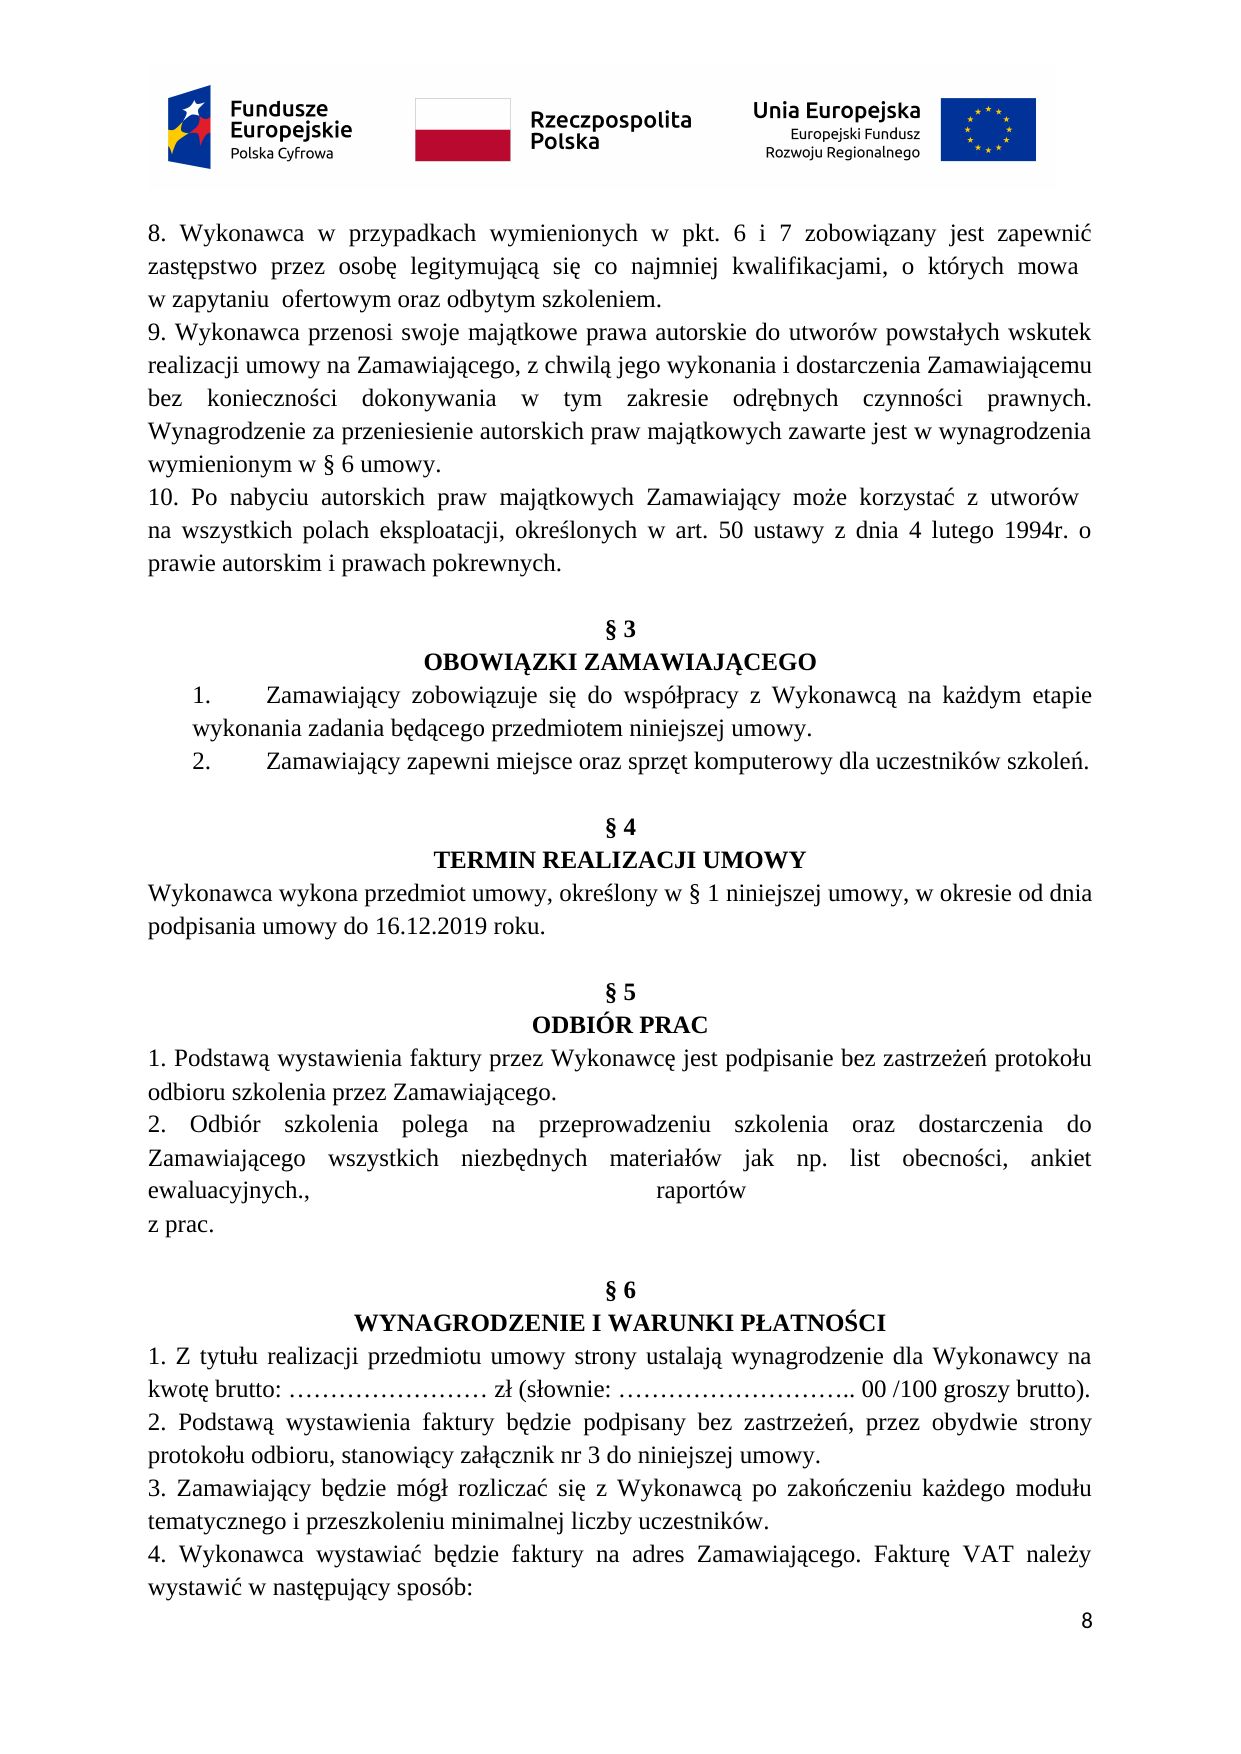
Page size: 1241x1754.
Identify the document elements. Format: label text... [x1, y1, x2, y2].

text § 3 [148, 614, 1093, 643]
text 3. Zamawiający będzie mógł rozliczać się z Wykonawcą po zakończeniu każdego modułu tematycznego i przeszkoleniu minimalnej liczby uczestników. [148, 1473, 1093, 1534]
text 1. Z tytułu realizacji przedmiotu umowy strony ustalają wynagrodzenie dla Wykonawcy na kwotę brutto: …………………… zł (słownie: ……………………….. 00 /100 groszy brutto). [148, 1341, 1093, 1402]
list Zamawiający zobowiązuje się do współpracy z Wykonawcą na każdym etapie wykonania zadania będącego przedmiotem niniejszej umowy. [192, 680, 1093, 742]
text 2. Podstawą wystawienia faktury będzie podpisany bez zastrzeżeń, przez obydwie strony protokołu odbioru, stanowiący załącznik nr 3 do niniejszej umowy. [148, 1407, 1093, 1468]
text § 5 [148, 977, 1093, 1006]
text OBOWIĄZKI ZAMAWIAJĄCEGO [148, 647, 1093, 676]
text 1. Podstawą wystawienia faktury przez Wykonawcę jest podpisanie bez zastrzeżeń protokołu odbioru szkolenia przez Zamawiającego. [148, 1043, 1093, 1105]
text WYNAGRODZENIE I WARUNKI PŁATNOŚCI [148, 1308, 1093, 1336]
text 8. Wykonawca w przypadkach wymienionych w pkt. 6 i 7 zobowiązany jest zapewnić zastępstwo przez osobę legitymującą się co najmniej kwalifikacjami, o których mowa w zapytaniu ofertowym oraz odbytym szkoleniem. [148, 218, 1093, 313]
text ODBIÓR PRAC [148, 1011, 1093, 1039]
list Zamawiający zapewni miejsce oraz sprzęt komputerowy dla uczestników szkoleń. [192, 746, 1093, 775]
text 10. Po nabyciu autorskich praw majątkowych Zamawiający może korzystać z utworów na wszystkich polach eksploatacji, określonych w art. 50 ustawy z dnia 4 lutego 1994r. o prawie autorskim i prawach pokrewnych. [148, 482, 1093, 577]
text 9. Wykonawca przenosi swoje majątkowe prawa autorskie do utworów powstałych wskutek realizacji umowy na Zamawiającego, z chwilą jego wykonania i dostarczenia Zamawiającemu bez konieczności dokonywania w tym zakresie odrębnych czynności prawnych. Wynagrodzenie za przeniesienie autorskich praw majątkowych zawarte jest w wynagrodzenia wymienionym w § 6 umowy. [148, 317, 1093, 478]
text § 6 [148, 1275, 1093, 1303]
text TERMIN REALIZACJI UMOWY [148, 845, 1093, 874]
text Wykonawca wykona przedmiot umowy, określony w § 1 niniejszej umowy, w okresie od dnia podpisania umowy do 16.12.2019 roku. [148, 878, 1093, 940]
text 4. Wykonawca wystawiać będzie faktury na adres Zamawiającego. Fakturę VAT należy wystawić w następujący sposób: [148, 1539, 1093, 1601]
text § 4 [148, 812, 1093, 841]
text 2. Odbiór szkolenia polega na przeprowadzeniu szkolenia oraz dostarczenia do Zamawiającego wszystkich niezbędnych materiałów jak np. list obecności, ankiet ewaluacyjnych., raportów z prac. [148, 1109, 1093, 1237]
